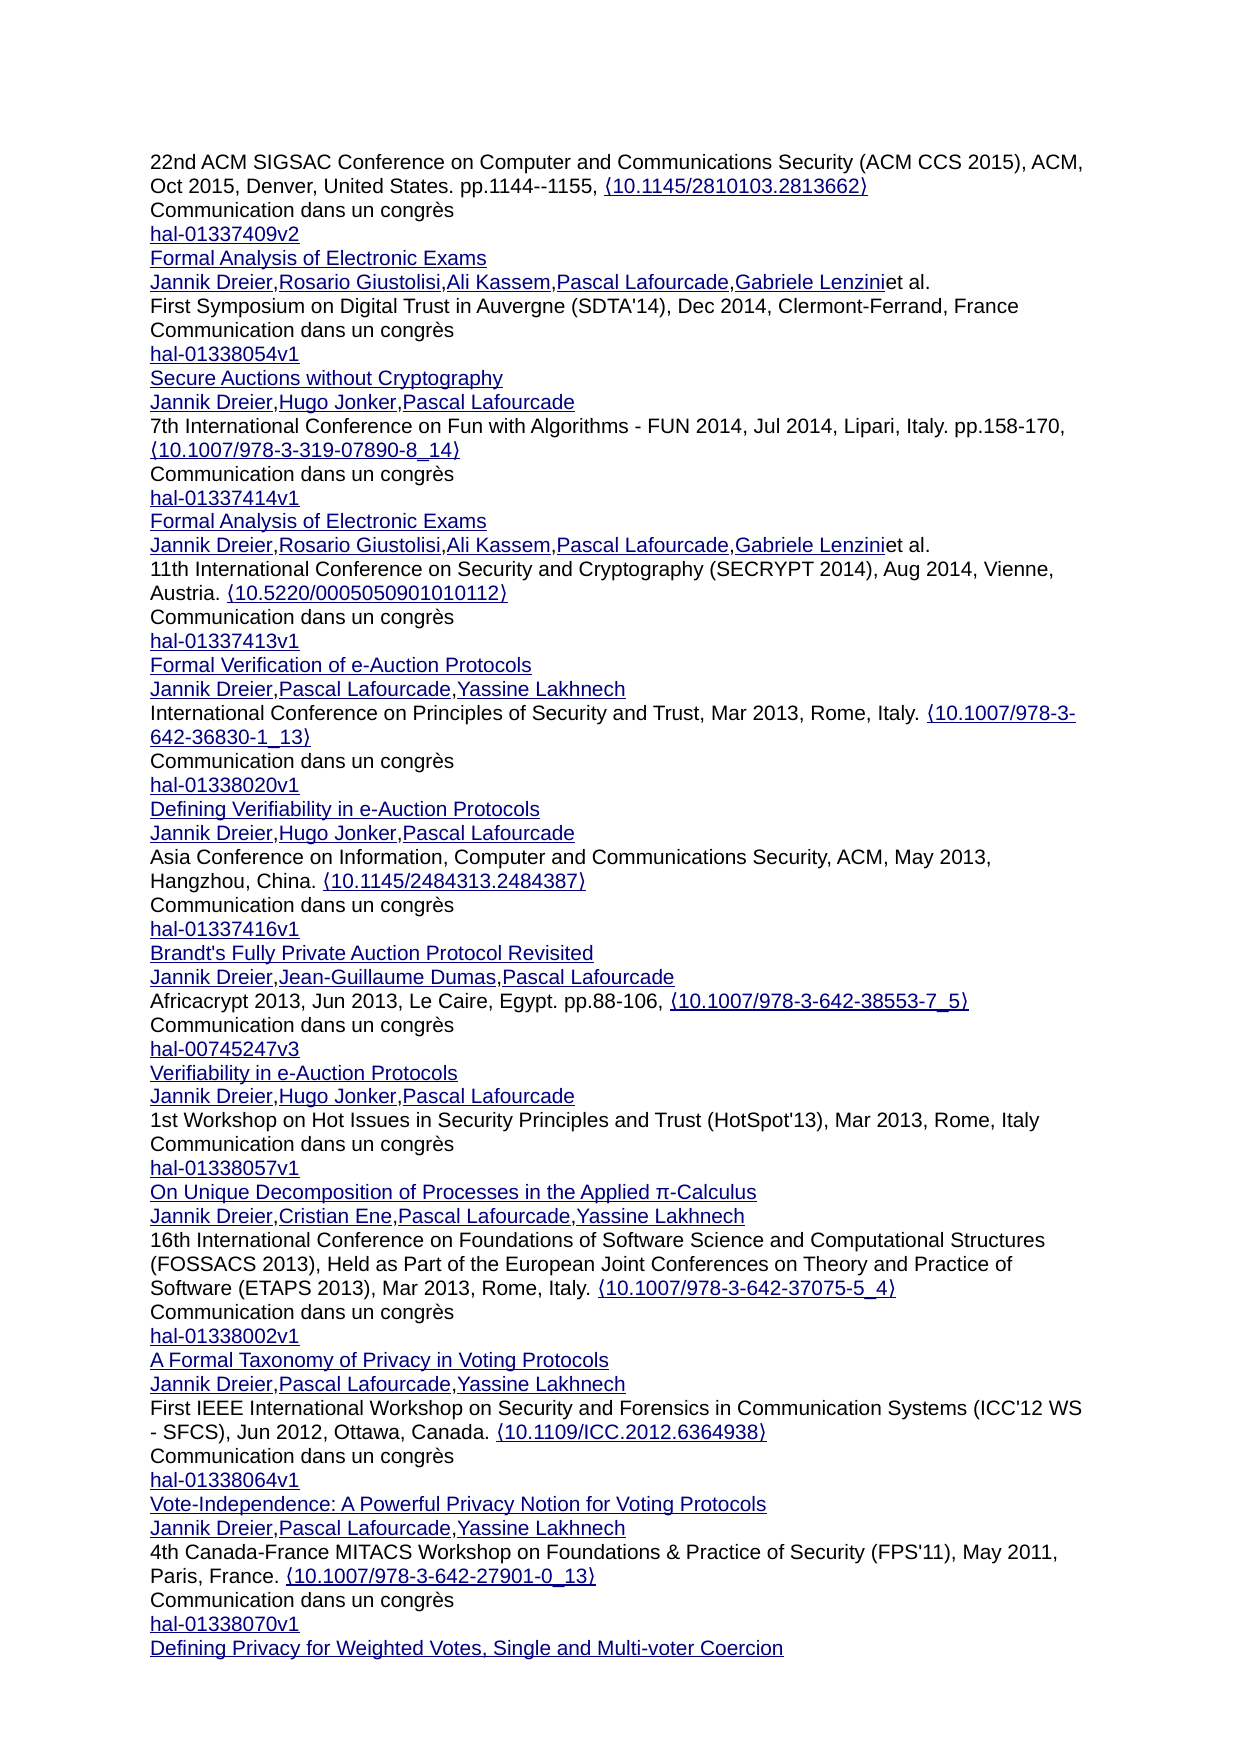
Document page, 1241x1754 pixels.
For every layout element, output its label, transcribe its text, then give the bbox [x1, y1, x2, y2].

table_cell Formal Analysis of Electronic Exams Jannik Dreier,Rosario Giustolisi,Ali Kassem,Pascal Lafourcade,Gabriele Lenziniet al. First Symposium on Digital Trust in Auvergne (SDTA'14), Dec 2014, Clermont-Ferrand, France Communication dans un congrès hal-01338054v1 [150, 246, 1090, 366]
table_cell Brandt's Fully Private Auction Protocol Revisited Jannik Dreier,Jean-Guillaume Dumas,Pascal Lafourcade Africacrypt 2013, Jun 2013, Le Caire, Egypt. pp.88-106, ⟨10.1007/978-3-642-38553-7_5⟩ Communication dans un congrès hal-00745247v3 [150, 941, 1090, 1060]
table_cell Verifiability in e-Auction Protocols Jannik Dreier,Hugo Jonker,Pascal Lafourcade 1st Workshop on Hot Issues in Security Principles and Trust (HotSpot'13), Mar 2013, Rome, Italy Communication dans un congrès hal-01338057v1 [150, 1060, 1090, 1180]
table_cell Formal Verification of e-Auction Protocols Jannik Dreier,Pascal Lafourcade,Yassine Lakhnech International Conference on Principles of Security and Trust, Mar 2013, Rome, Italy. ⟨10.1007/978-3-642-36830-1_13⟩ Communication dans un congrès hal-01338020v1 [150, 653, 1090, 797]
table_cell 22nd ACM SIGSAC Conference on Computer and Communications Security (ACM CCS 2015), ACM, Oct 2015, Denver, United States. pp.1144--1155, ⟨10.1145/2810103.2813662⟩ Communication dans un congrès hal-01337409v2 [150, 150, 1090, 246]
table_cell Defining Verifiability in e-Auction Protocols Jannik Dreier,Hugo Jonker,Pascal Lafourcade Asia Conference on Information, Computer and Communications Security, ACM, May 2013, Hangzhou, China. ⟨10.1145/2484313.2484387⟩ Communication dans un congrès hal-01337416v1 [150, 797, 1090, 941]
table_cell Formal Analysis of Electronic Exams Jannik Dreier,Rosario Giustolisi,Ali Kassem,Pascal Lafourcade,Gabriele Lenziniet al. 11th International Conference on Security and Cryptography (SECRYPT 2014), Aug 2014, Vienne, Austria. ⟨10.5220/0005050901010112⟩ Communication dans un congrès hal-01337413v1 [150, 509, 1090, 653]
table_cell Vote-Independence: A Powerful Privacy Notion for Voting Protocols Jannik Dreier,Pascal Lafourcade,Yassine Lakhnech 4th Canada-France MITACS Workshop on Foundations & Practice of Security (FPS'11), May 2011, Paris, France. ⟨10.1007/978-3-642-27901-0_13⟩ Communication dans un congrès hal-01338070v1 [150, 1492, 1090, 1635]
table_cell A Formal Taxonomy of Privacy in Voting Protocols Jannik Dreier,Pascal Lafourcade,Yassine Lakhnech First IEEE International Workshop on Security and Forensics in Communication Systems (ICC'12 WS - SFCS), Jun 2012, Ottawa, Canada. ⟨10.1109/ICC.2012.6364938⟩ Communication dans un congrès hal-01338064v1 [150, 1348, 1090, 1492]
table_cell On Unique Decomposition of Processes in the Applied π-Calculus Jannik Dreier,Cristian Ene,Pascal Lafourcade,Yassine Lakhnech 16th International Conference on Foundations of Software Science and Computational Structures (FOSSACS 2013), Held as Part of the European Joint Conferences on Theory and Practice of Software (ETAPS 2013), Mar 2013, Rome, Italy. ⟨10.1007/978-3-642-37075-5_4⟩ Communication dans un congrès hal-01338002v1 [150, 1180, 1090, 1348]
table_cell Secure Auctions without Cryptography Jannik Dreier,Hugo Jonker,Pascal Lafourcade 7th International Conference on Fun with Algorithms - FUN 2014, Jul 2014, Lipari, Italy. pp.158-170, ⟨10.1007/978-3-319-07890-8_14⟩ Communication dans un congrès hal-01337414v1 [150, 366, 1090, 509]
table_cell Defining Privacy for Weighted Votes, Single and Multi-voter Coercion [150, 1635, 1090, 1659]
